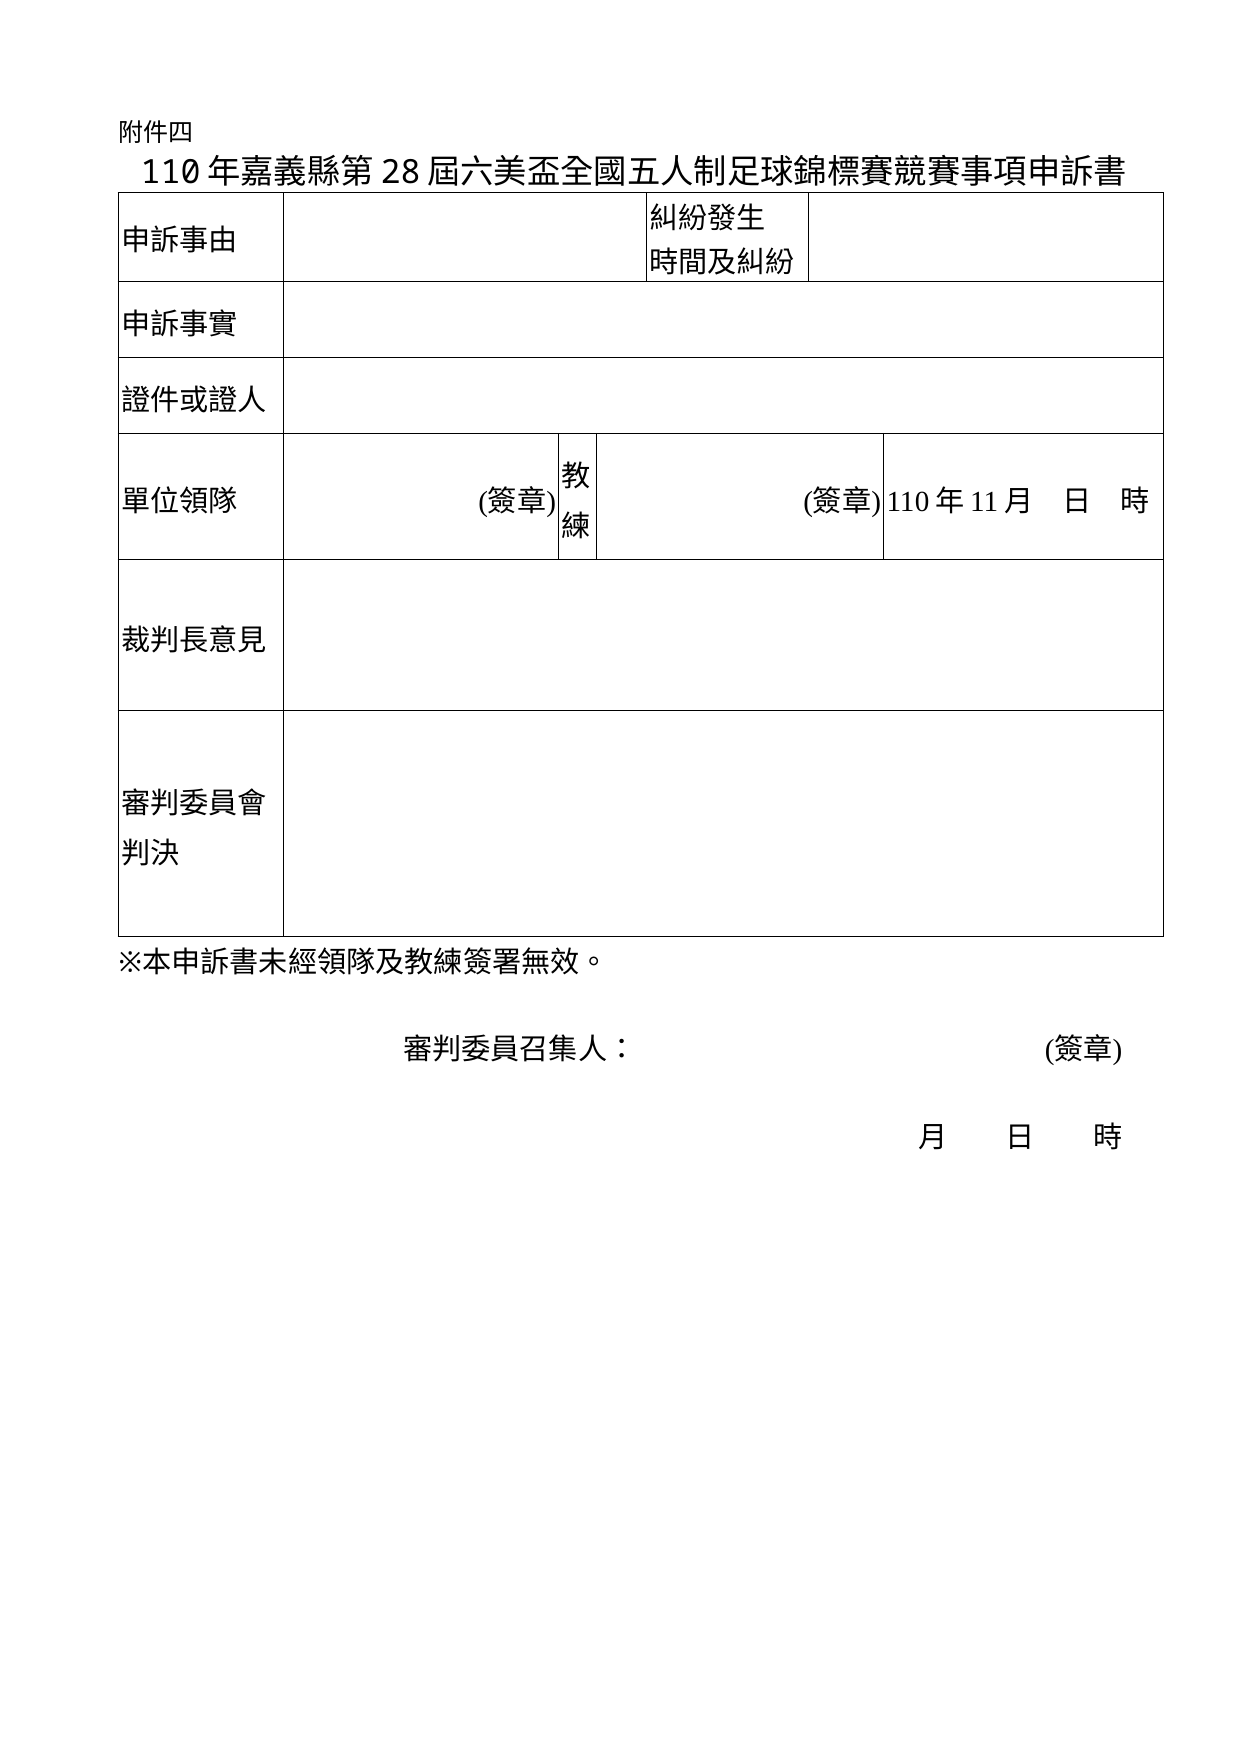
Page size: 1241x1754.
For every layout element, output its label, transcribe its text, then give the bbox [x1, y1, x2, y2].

table_header 糾紛發生 時間及糾紛 [647, 193, 808, 281]
table_cell 申訴事實 [119, 282, 283, 357]
table_cell [284, 711, 1163, 936]
text ※本申訴書未經領隊及教練簽署無效。 [118, 937, 1122, 981]
table_cell [284, 358, 1163, 433]
text 審判委員召集人： (簽章) [193, 1024, 1122, 1068]
text 附件四 [118, 112, 1122, 148]
table_cell (簽章) [597, 434, 883, 559]
text 110年嘉義縣第28屆六美盃全國五人制足球錦標賽競賽事項申訴書 [81, 148, 1187, 192]
table_cell (簽章) [284, 434, 558, 559]
table_header 申訴事由 [119, 193, 283, 281]
text 月 日 時 [193, 1112, 1122, 1156]
table_cell [284, 560, 1163, 710]
table_header [284, 193, 646, 281]
table_cell 證件或證人 [119, 358, 283, 433]
table_cell [284, 282, 1163, 357]
table_cell 審判委員會判決 [119, 711, 283, 936]
table_header [809, 193, 1163, 281]
table_cell 單位領隊 [119, 434, 283, 559]
table_cell 裁判長意見 [119, 560, 283, 710]
table_cell 教練 [559, 434, 596, 559]
table_cell 110年11月 日 時 [884, 434, 1163, 559]
